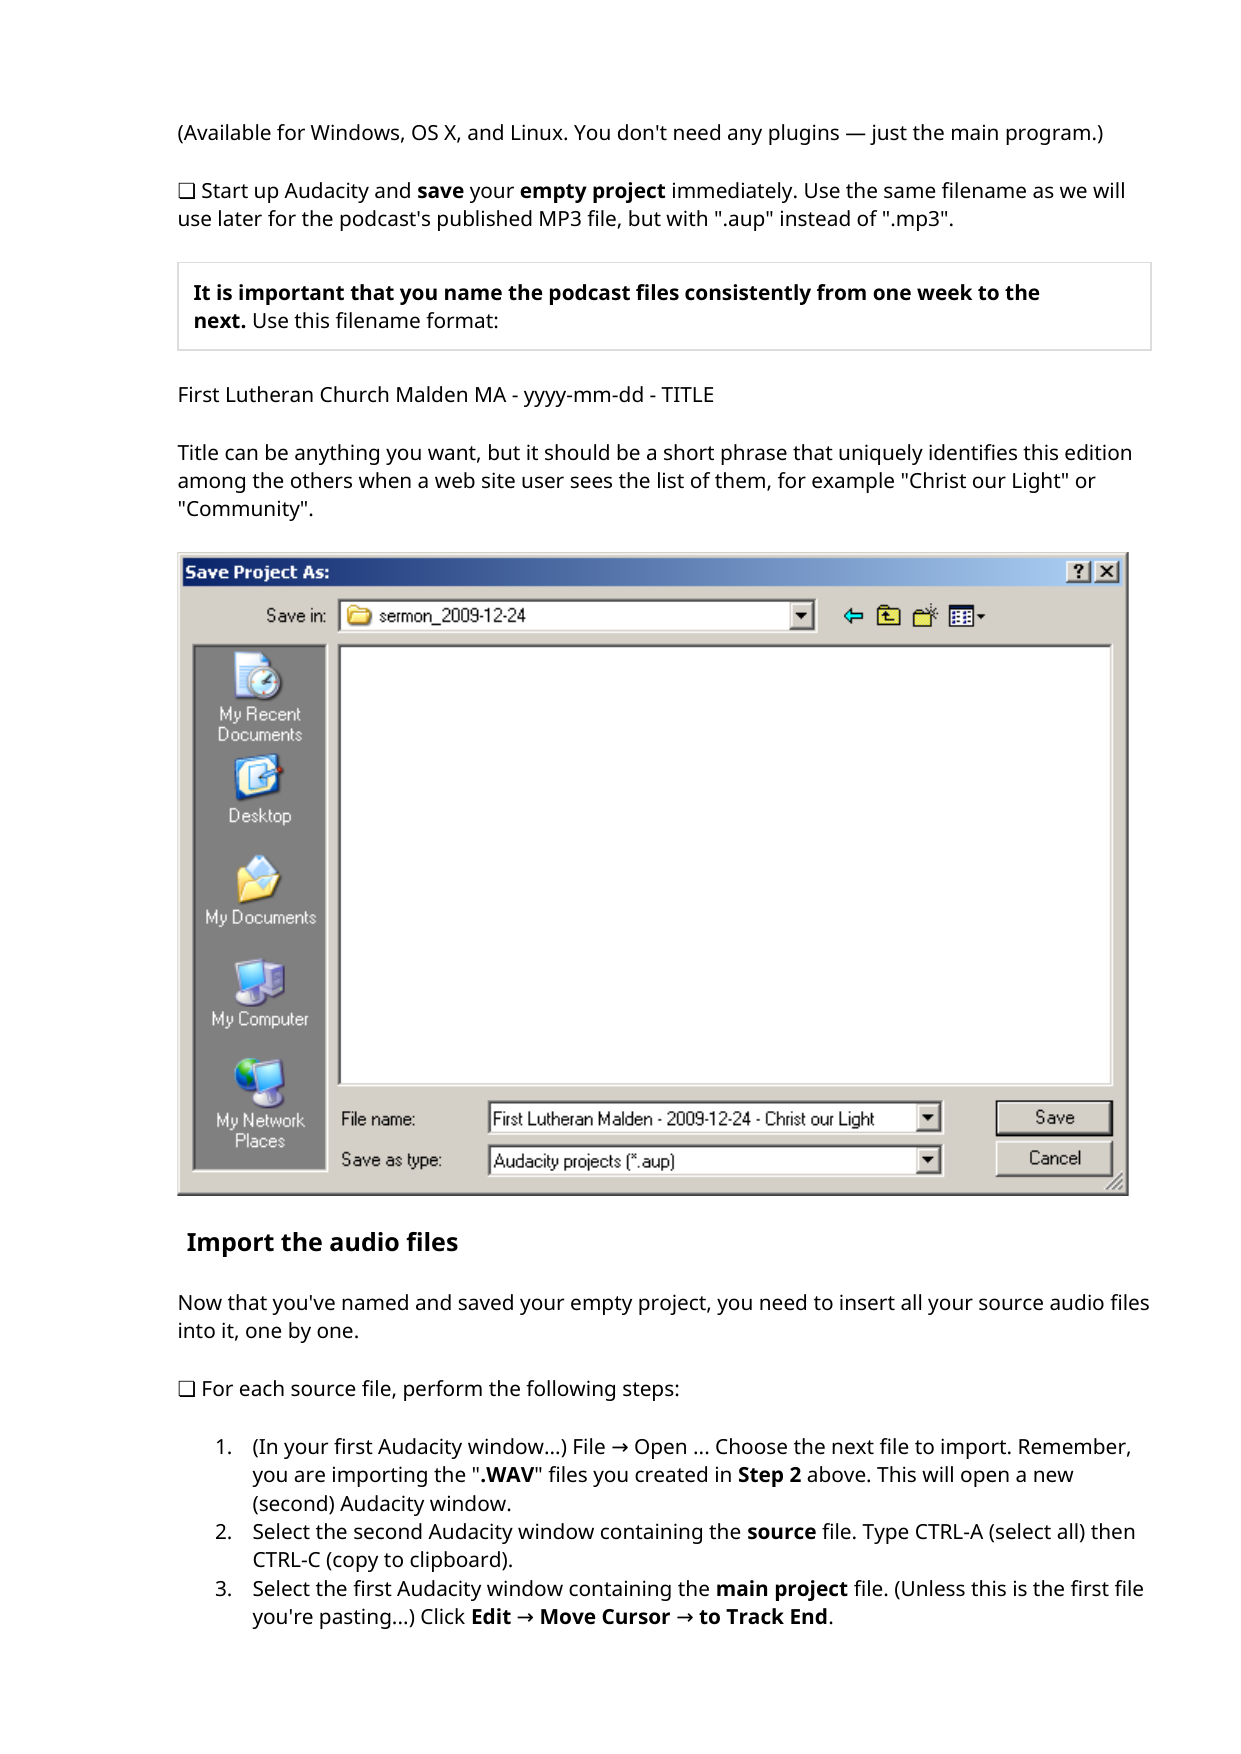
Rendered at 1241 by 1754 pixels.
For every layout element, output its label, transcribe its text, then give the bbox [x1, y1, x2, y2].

text First Lutheran Church Malden MA - yyyy-mm-dd - TITLE [720, 380, 1152, 408]
list Select the second Audacity window containing the source file. Type CTRL-A (select all) then CTRL-C (copy to clipboard). [519, 1517, 1152, 1574]
text It is important that you name the podcast files consistently from one week to the next. Use this filename format: [179, 263, 1150, 349]
text ❏ For each source file, perform the following steps: [686, 1374, 1152, 1403]
text Title can be anything you want, but it should be a short phrase that uniquely identifies this edition among the others when a web site user sees the list of them, for example "Christ our Light" or "Community". [177, 438, 1152, 523]
list Select the first Audacity window containing the main project file. (Unless this is the first file you're pasting...) Click Edit → Move Cursor → to Track End. [215, 1574, 1152, 1631]
text ❏ Start up Audacity and save your empty project immediately. Use the same filename as we will use later for the podcast's published MP3 file, but with ".aup" instead of ".mp3". [960, 176, 1152, 233]
text Now that you've named and saved your empty project, you need to insert all your source audio files into it, one by one. [365, 1288, 1152, 1345]
picture [177, 552, 1129, 1196]
subtitle Import the audio files [465, 1225, 1142, 1259]
list (In your first Audacity window...) File → Open ... Choose the next file to import. Remember, you are importing the ".WAV" files you created in Step 2 above. This will open a new (second) Audacity window. [517, 1432, 1152, 1517]
